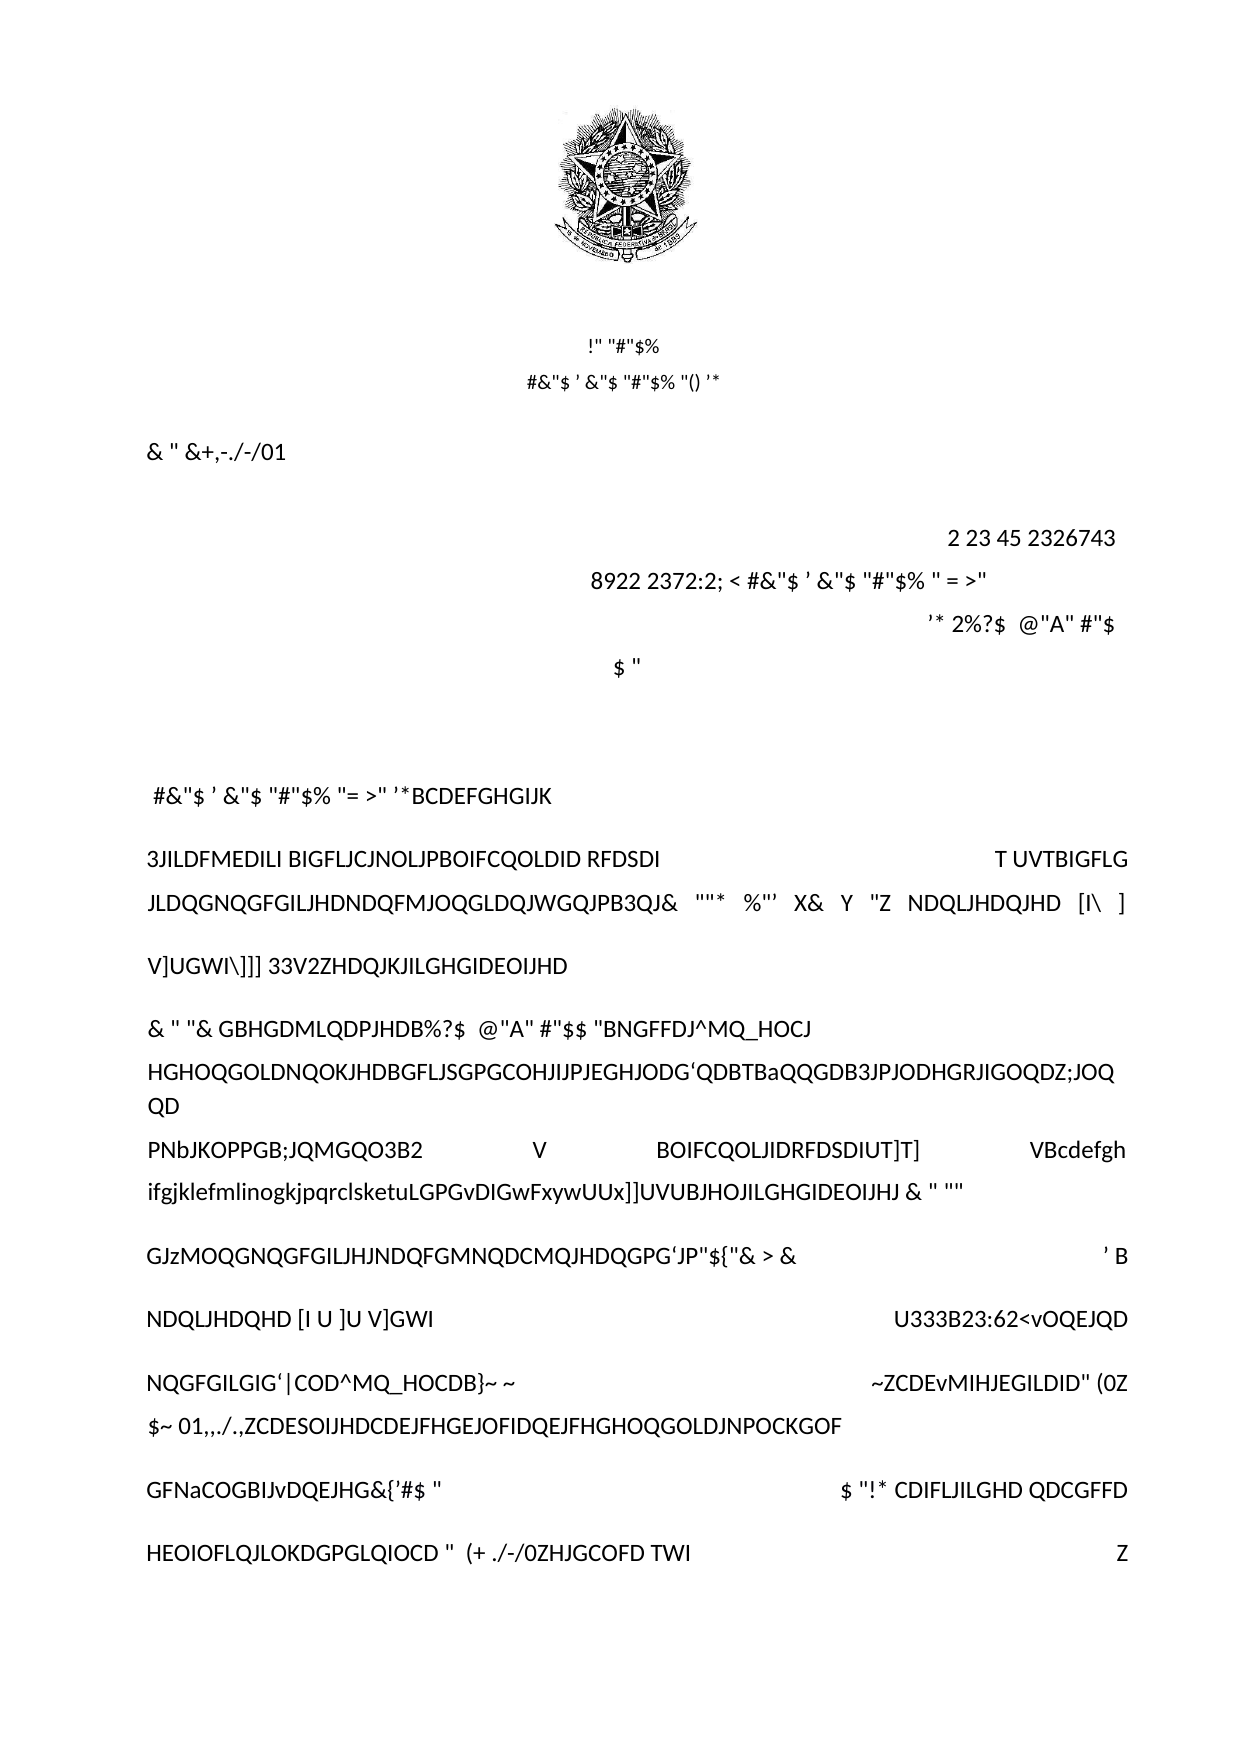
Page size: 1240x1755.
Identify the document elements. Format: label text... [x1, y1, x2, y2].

text GJzMOQGNQGFGILJHJNDQFGMNQDCMQJHDQGPG‘JP"${"& > & ’ B [146, 1240, 1128, 1270]
text !" "#"$% [147, 333, 1095, 358]
text NDQLJHDQHD [I U ]U V]GWI U333B23:62<vOQEJQD [146, 1303, 1128, 1334]
text #&"$ ’ &"$ "#"$% "() ’* [147, 369, 1096, 394]
text #&"$ ’ &"$ "#"$% "= >" ’*BCDEFGHGIJK [147, 780, 1127, 811]
text 2 23 45 2326743 [147, 522, 1116, 553]
text JLDQGNQGFGILJHDNDQFMJOQGLDQJWGQJPB3QJ& ""* %"’ X& Y "Z NDQLJHDQJHD [I\ ] V]UGWI\]]] 33V2ZHDQJKJILGHGIDEOIJHD [147, 887, 1127, 981]
text GFNaCOGBIJvDQEJHG&{’#$ " $ "!* CDIFLJILGHD QDCGFFD [146, 1474, 1128, 1504]
text $~ 01,,./.,ZCDESOIJHDCDEJFHGEJOFIDQEJFHGHOQGOLDJNPOCKGOF [147, 1410, 1127, 1441]
text 3JILDFMEDILI BIGFLJCJNOLJPBOIFCQOLDID RFDSDI T UVTBIGFLG [146, 843, 1128, 874]
text & " &+,-./-/01 [146, 436, 1127, 467]
text NQGFGILGIG‘|COD^MQ_HOCDB}~ ~ ~ZCDEvMIHJEGILDID" (0Z [146, 1367, 1128, 1397]
text ’* 2%?$ @"A" #"$ [147, 608, 1115, 639]
text $ " [147, 651, 1106, 681]
text PNbJKOPPGB;JQMGQO3B2 V BOIFCQOLJIDRFDSDIUT]T] VBcdefgh ifgjklefmlinogkjpqrclsketuLGPGvDIGwFxywUUx]]UVUBJHOJILGHGIDEOIJHJ & " "" [147, 1134, 1127, 1207]
text 8922 2372:2; < #&"$ ’ &"$ "#"$% " = >" [590, 565, 1127, 596]
text HGHOQGOLDNQOKJHDBGFLJSGPGCOHJIJPJEGHJODG‘QDBTBaQQGDB3JPJODHGRJIGOQDZ;JOQQD [147, 1057, 1127, 1121]
text & " "& GBHGDMLQDPJHDB%?$ @"A" #"$$ "BNGFFDJ^MQ_HOCJ [147, 1013, 1127, 1044]
text HEOIOFLQJLOKDGPGLQIOCD " (+ ./-/0ZHJGCOFD TWI Z [146, 1537, 1128, 1568]
